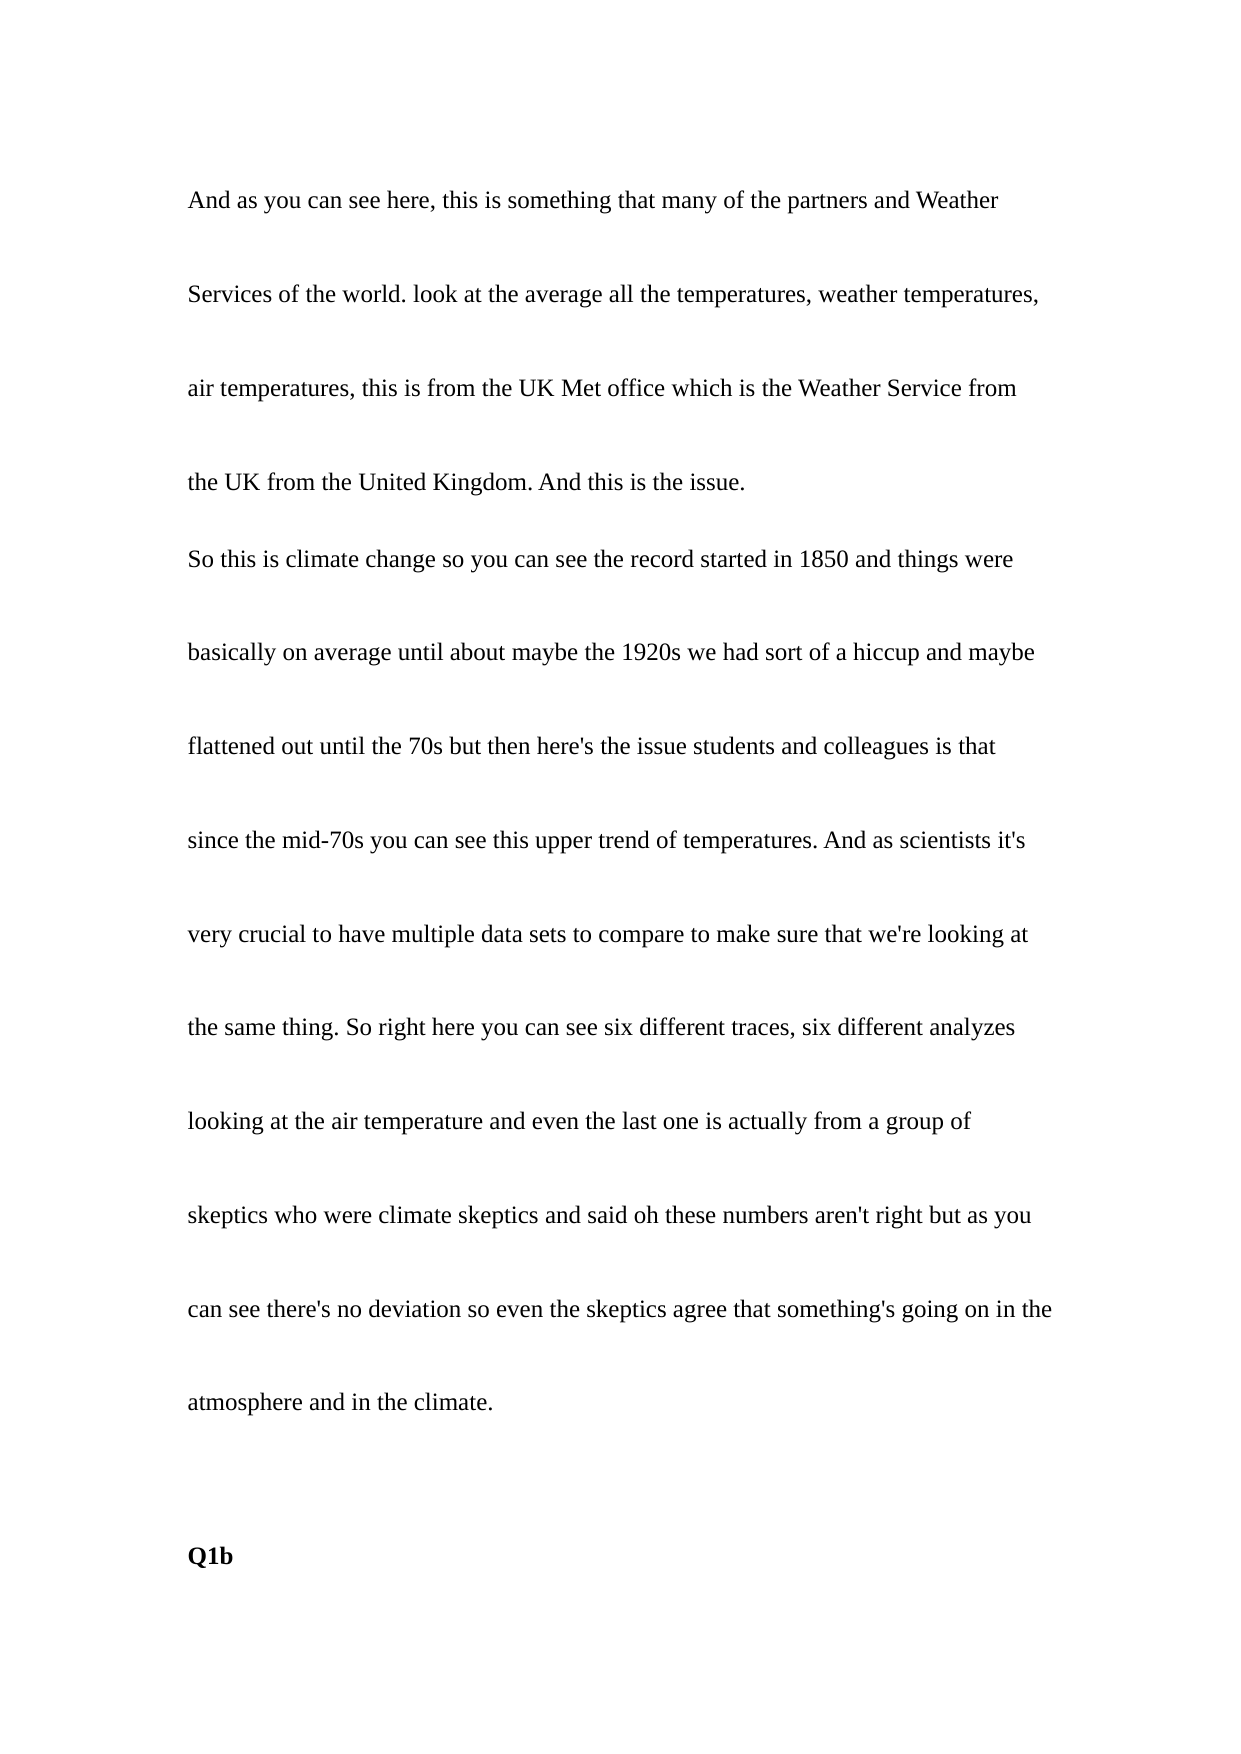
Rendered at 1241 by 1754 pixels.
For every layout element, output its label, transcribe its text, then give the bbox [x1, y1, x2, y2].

text Q1b [187, 1514, 1053, 1576]
text So this is climate change so you can see the record started in 1850 and things were basically on average until about maybe the 1920s we had sort of a hiccup and maybe flattened out until the 70s but then here's the issue students and colleagues is that since the mid-70s you can see this upper trend of temperatures. And as scientists it's very crucial to have multiple data sets to compare to make sure that we're looking at the same thing. So right here you can see six different traces, six different analyzes looking at the air temperature and even the last one is actually from a group of skeptics who were climate skeptics and said oh these numbers aren't right but as you can see there's no deviation so even the skeptics agree that something's going on in the atmosphere and in the climate. [187, 516, 1053, 1423]
text And as you can see here, this is something that many of the partners and Weather Services of the world. look at the average all the temperatures, weather temperatures, air temperatures, this is from the UK Met office which is the Weather Service from the UK from the United Kingdom. And this is the issue. [187, 158, 1053, 502]
